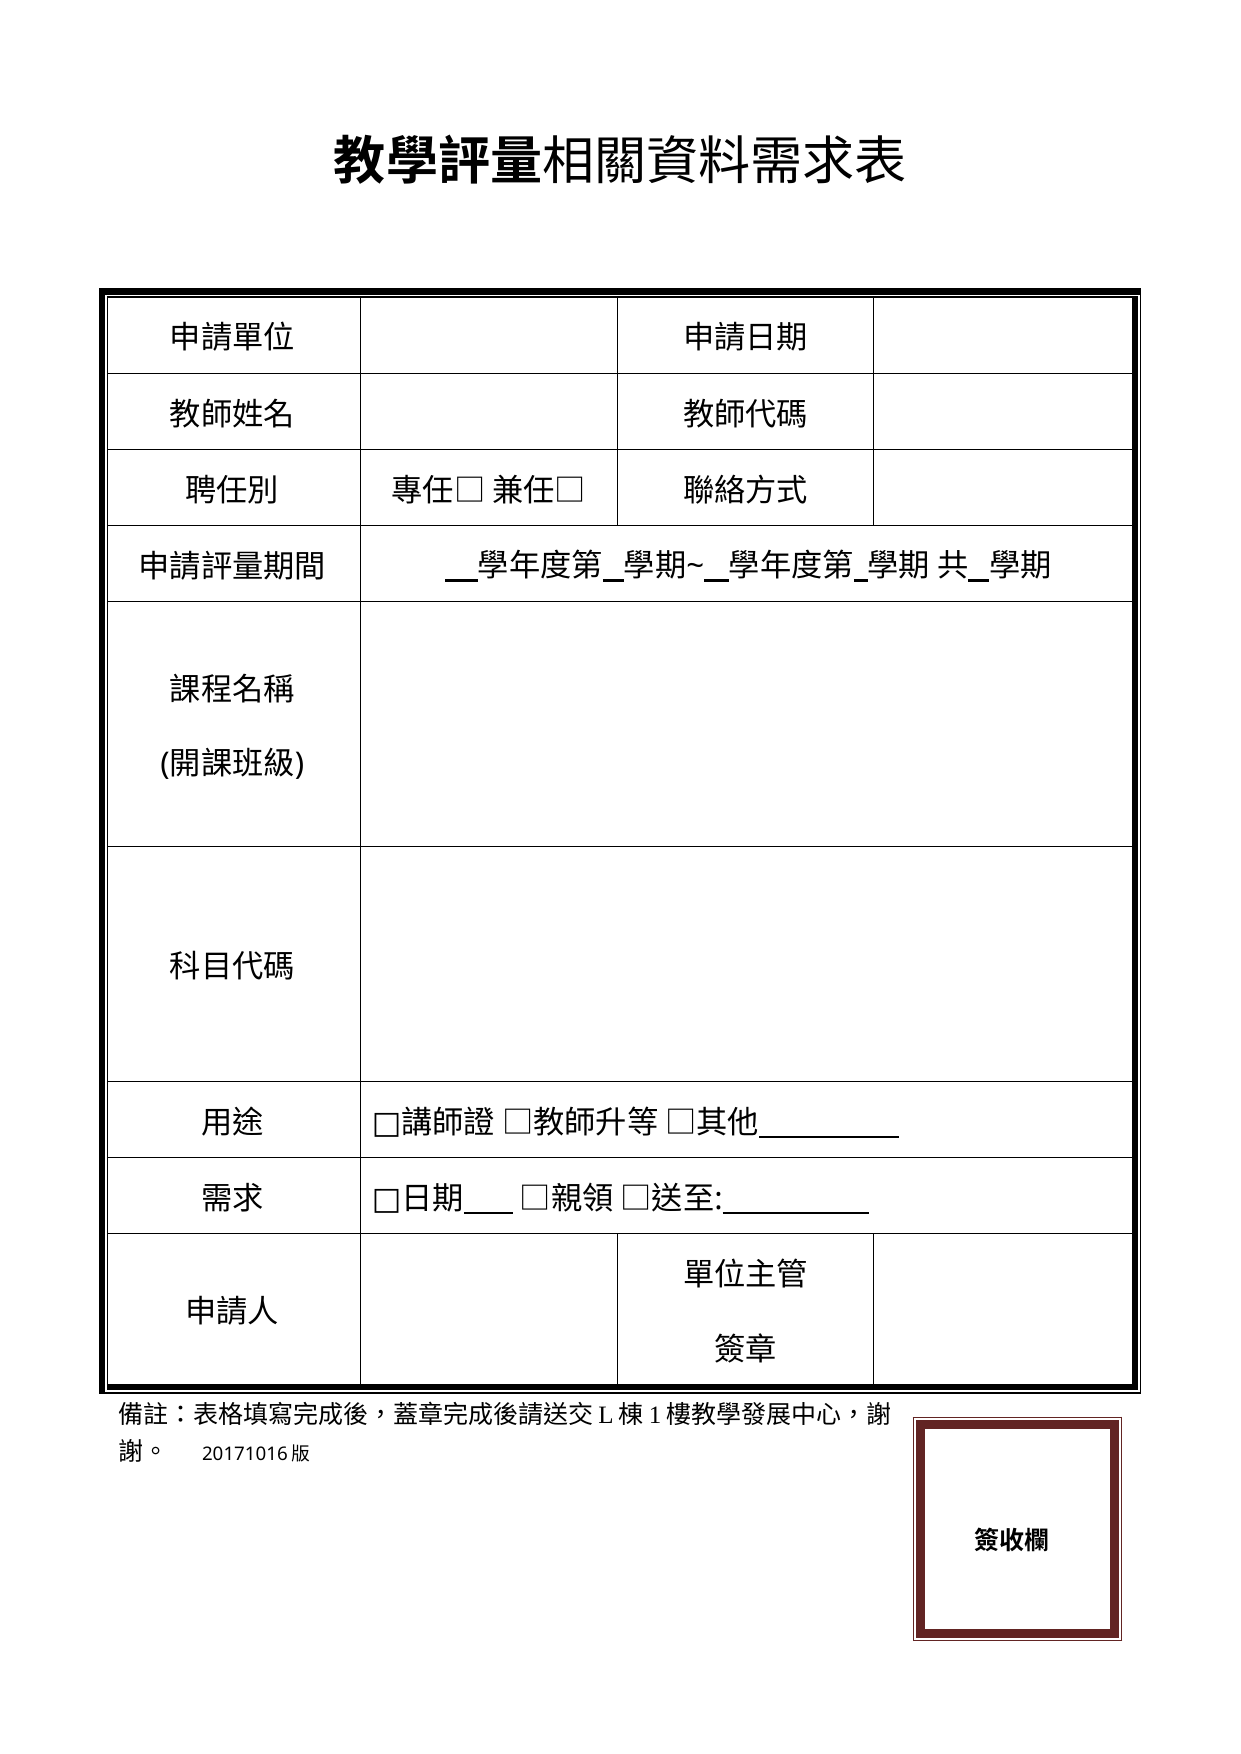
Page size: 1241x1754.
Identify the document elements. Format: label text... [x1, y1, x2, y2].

table_cell [874, 374, 1132, 449]
table_cell 課程名稱 (開課班級) [108, 602, 360, 846]
table_cell 教師代碼 [618, 374, 873, 449]
table_cell 申請人 [108, 1234, 360, 1384]
table_cell [874, 450, 1132, 525]
table_header 申請單位 [108, 298, 360, 373]
table_cell 用途 [108, 1082, 360, 1157]
table_cell 科目代碼 [108, 847, 360, 1081]
table_cell 學年度第 學期~ 學年度第 學期 共 學期 [361, 526, 1132, 601]
table_cell [361, 374, 617, 449]
table_cell 專任□ 兼任□ [361, 450, 617, 525]
table_cell [361, 602, 1132, 846]
table_cell [361, 847, 1132, 1081]
table_cell 教師姓名 [108, 374, 360, 449]
table_cell 需求 [108, 1158, 360, 1233]
table_cell [874, 1234, 1132, 1384]
table_header 申請日期 [618, 298, 873, 373]
table_header [361, 298, 617, 373]
table_cell 聘任別 [108, 450, 360, 525]
text 教學評量相關資料需求表 [118, 101, 1122, 213]
table_cell □講師證 □教師升等 □其他 [361, 1082, 1132, 1157]
table_cell 申請評量期間 [108, 526, 360, 601]
table_header [874, 298, 1132, 373]
text 簽收欄 [974, 1521, 1061, 1557]
table_cell 聯絡方式 [618, 450, 873, 525]
text 備註：表格填寫完成後，蓋章完成後請送交L棟1樓教學發展中心，謝謝。 20171016版 [118, 1394, 1122, 1468]
table_cell □日期 □親領 □送至: [361, 1158, 1132, 1233]
table_cell [361, 1234, 617, 1384]
table_cell 單位主管 簽章 [618, 1234, 873, 1384]
